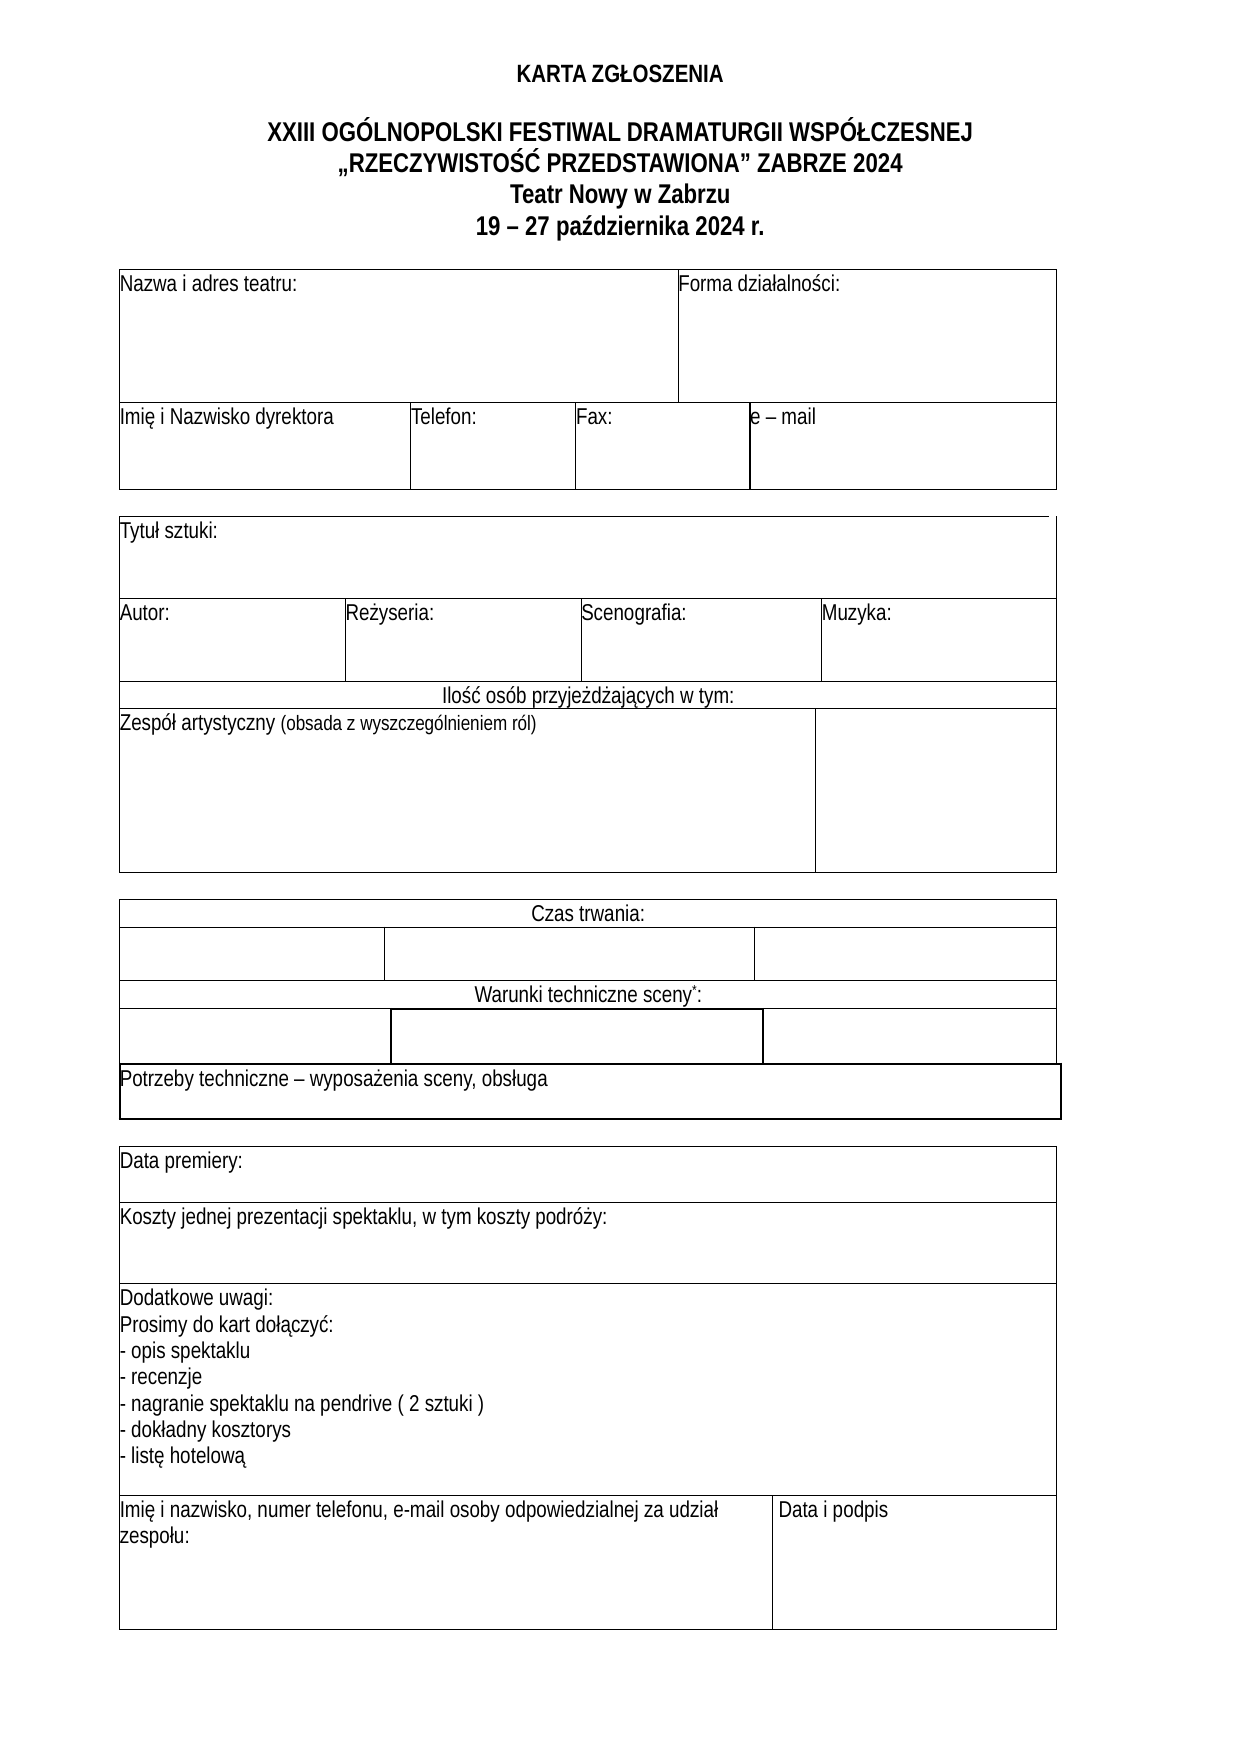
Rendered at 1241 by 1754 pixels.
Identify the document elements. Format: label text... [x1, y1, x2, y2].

table_cell [1056, 489, 1066, 516]
table_cell [1091, 872, 1096, 899]
table_cell [1066, 1202, 1074, 1283]
table_cell [1075, 681, 1083, 708]
table_cell [1083, 1146, 1091, 1202]
table_cell [1057, 899, 1066, 927]
table_cell [1102, 1146, 1108, 1202]
table_cell [764, 1009, 1056, 1063]
table_header [1066, 269, 1074, 402]
table_cell [1091, 598, 1102, 681]
table_cell [1091, 402, 1102, 488]
table_cell Tytuł sztuki: [120, 516, 1056, 598]
table_cell [1062, 1063, 1066, 1117]
table_cell e – mail [751, 403, 1056, 488]
table_cell [1049, 490, 1056, 516]
table_cell [1102, 708, 1108, 872]
table_cell [1083, 489, 1091, 516]
table_cell [1091, 1146, 1102, 1202]
table_header [1075, 269, 1083, 402]
table_cell [1066, 598, 1074, 681]
table_cell Data i podpis [773, 1496, 1056, 1629]
table_cell [120, 928, 384, 980]
table_cell [1091, 899, 1102, 927]
table_cell [1102, 980, 1108, 1008]
table_cell [1066, 1118, 1074, 1146]
table_cell Data premiery: [120, 1147, 1056, 1202]
text 19 – 27 października 2024 r. [148, 209, 1093, 241]
table_cell [1083, 1008, 1091, 1063]
table_cell [1102, 1118, 1108, 1146]
table_cell [1075, 899, 1083, 927]
table_cell [1091, 1202, 1102, 1283]
table_cell [1102, 899, 1108, 927]
table_cell [1091, 1008, 1102, 1063]
table_cell [392, 1010, 762, 1063]
table_cell [1075, 598, 1083, 681]
table_cell [1057, 1202, 1066, 1283]
table_cell [385, 928, 754, 980]
table_cell [1102, 927, 1108, 980]
table_cell [1075, 1146, 1083, 1202]
table_cell [1075, 1008, 1083, 1063]
table_header Forma działalności: [679, 270, 1056, 402]
table_cell [1075, 402, 1083, 488]
table_cell [1091, 681, 1102, 708]
table_cell [1057, 980, 1066, 1008]
table_cell [1102, 1063, 1108, 1117]
table_cell [1057, 516, 1066, 598]
table_cell [1083, 872, 1091, 899]
table_cell [1066, 489, 1074, 516]
table_cell [1083, 1495, 1091, 1629]
table_cell [1083, 516, 1091, 598]
table_cell [1091, 1495, 1102, 1629]
table_cell Warunki techniczne sceny*: [120, 981, 1056, 1008]
table_cell Imię i nazwisko, numer telefonu, e-mail osoby odpowiedzialnej za udział zespołu: [120, 1496, 772, 1629]
table_cell [1056, 872, 1066, 899]
table_header [1102, 269, 1108, 402]
table_cell [1066, 980, 1074, 1008]
table_cell [120, 873, 1049, 899]
table_cell [1102, 1202, 1108, 1283]
table_cell Imię i Nazwisko dyrektora [120, 403, 410, 488]
table_cell [1102, 1283, 1108, 1495]
table_cell [1091, 1063, 1096, 1117]
table_cell [1066, 872, 1074, 899]
table_cell [1083, 598, 1091, 681]
text KARTA ZGŁOSZENIA [148, 59, 1093, 88]
table_cell [120, 1009, 390, 1063]
subtitle „RZECZYWISTOŚĆ PRZEDSTAWIONA” ZABRZE 2024 [148, 147, 1093, 178]
table_cell Telefon: [411, 403, 575, 488]
table_cell [1066, 516, 1074, 598]
table_cell [1057, 1146, 1066, 1202]
table_cell [1083, 402, 1091, 488]
table_cell [1075, 1063, 1083, 1117]
table_cell [1083, 899, 1091, 927]
table_cell [1066, 899, 1074, 927]
table_cell [1057, 1283, 1066, 1495]
table_cell [1049, 873, 1056, 899]
table_cell [1083, 681, 1091, 708]
table_cell [1075, 708, 1083, 872]
table_cell [1083, 1118, 1091, 1146]
table_cell [120, 490, 1049, 516]
table_cell [1057, 402, 1066, 488]
table_cell [1075, 872, 1083, 899]
table_cell [1075, 980, 1083, 1008]
table_cell [1066, 708, 1074, 872]
table_cell [1057, 708, 1066, 872]
table_cell [1083, 980, 1091, 1008]
table_cell [1102, 1008, 1108, 1063]
table_cell [1091, 516, 1102, 598]
table_cell [1066, 1495, 1074, 1629]
table_cell [1075, 927, 1083, 980]
table_cell [1096, 1063, 1102, 1117]
table_header [1057, 269, 1066, 402]
table_cell [1057, 681, 1066, 708]
table_cell [1083, 927, 1091, 980]
table_cell Zespół artystyczny (obsada z wyszczególnieniem ról) [120, 709, 815, 872]
table_cell [1091, 927, 1102, 980]
table_cell [755, 928, 1056, 980]
table_cell [1083, 708, 1091, 872]
table_cell [1102, 681, 1108, 708]
table_cell Scenografia: [582, 599, 821, 681]
table_cell [1075, 1283, 1083, 1495]
table_cell Autor: [120, 599, 345, 681]
table_cell [1091, 1118, 1096, 1146]
table_cell [1102, 1495, 1108, 1629]
table_cell Ilość osób przyjeżdżających w tym: [120, 682, 1056, 708]
subtitle XXIII OGÓLNOPOLSKI FESTIWAL DRAMATURGII WSPÓŁCZESNEJ [148, 116, 1093, 147]
table_cell [1066, 681, 1074, 708]
table_cell [1091, 708, 1102, 872]
table_cell [1057, 598, 1066, 681]
table_cell [1096, 1118, 1102, 1146]
table_cell [1057, 1495, 1066, 1629]
table_cell [1075, 1202, 1083, 1283]
table_cell [1075, 489, 1083, 516]
table_cell [1083, 1063, 1091, 1117]
table_cell [1066, 402, 1074, 488]
table_cell [1049, 1120, 1056, 1146]
table_cell Koszty jednej prezentacji spektaklu, w tym koszty podróży: [120, 1203, 1056, 1283]
table_cell Muzyka: [822, 599, 1056, 681]
table_cell [1066, 1063, 1074, 1117]
table_cell [1075, 1495, 1083, 1629]
table_cell [1091, 489, 1096, 516]
table_cell Dodatkowe uwagi: Prosimy do kart dołączyć: - opis spektaklu - recenzje - nagranie spektaklu na pendrive ( 2 sztuki ) - dokładny kosztorys - listę hotelową [120, 1284, 1056, 1495]
table_cell [120, 1120, 1049, 1146]
table_cell [1102, 489, 1108, 516]
table_cell [1096, 872, 1102, 899]
table_cell [1056, 1118, 1066, 1146]
table_cell [1091, 980, 1102, 1008]
table_header Nazwa i adres teatru: [120, 270, 678, 402]
table_cell [1083, 1283, 1091, 1495]
table_cell [1057, 1008, 1066, 1063]
table_cell Czas trwania: [120, 900, 1056, 927]
table_cell Fax: [576, 403, 749, 488]
table_cell [1096, 489, 1102, 516]
table_header [1083, 269, 1091, 402]
table_cell [816, 709, 1056, 872]
table_cell Reżyseria: [346, 599, 581, 681]
text Teatr Nowy w Zabrzu [148, 178, 1093, 209]
table_cell [1066, 927, 1074, 980]
table_cell [1075, 516, 1083, 598]
table_cell [1066, 1008, 1074, 1063]
table_cell [1075, 1118, 1083, 1146]
table_cell [1083, 1202, 1091, 1283]
table_header [1091, 269, 1102, 402]
table_cell [1057, 927, 1066, 980]
table_cell [1102, 516, 1108, 598]
table_cell [1102, 872, 1108, 899]
table_cell [1102, 598, 1108, 681]
table_cell [1102, 402, 1108, 488]
table_cell [1091, 1283, 1102, 1495]
table_cell [1066, 1146, 1074, 1202]
table_cell Potrzeby techniczne – wyposażenia sceny, obsługa [121, 1065, 1060, 1117]
table_cell [1066, 1283, 1074, 1495]
